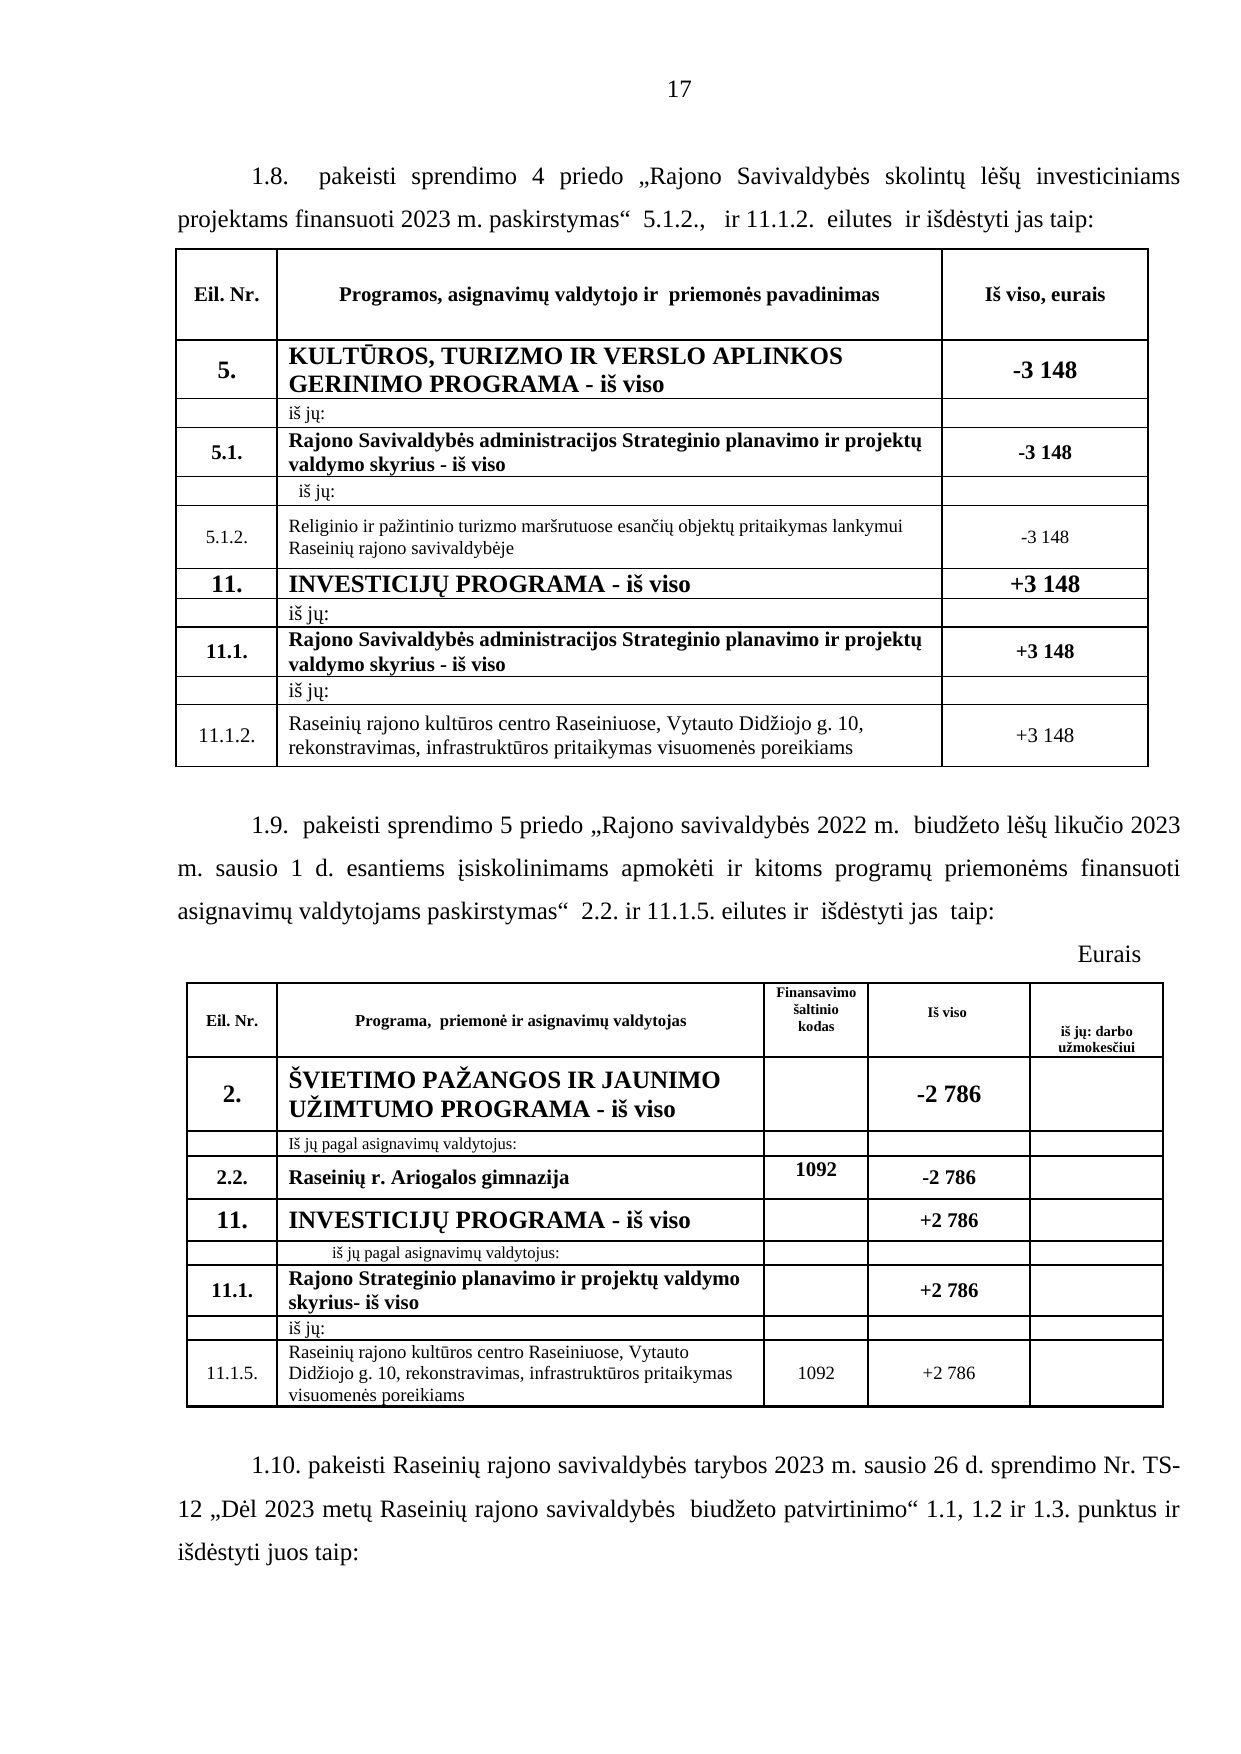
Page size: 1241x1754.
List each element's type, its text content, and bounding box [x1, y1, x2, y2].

table_cell 11.1.5. [188, 1341, 276, 1405]
table_header Finansavimo šaltinio kodas [765, 984, 867, 1056]
table_cell [1031, 1341, 1162, 1405]
table_cell 11. [177, 569, 276, 598]
table_cell [177, 477, 276, 505]
table_header Programa, priemonė ir asignavimų valdytojas [278, 984, 763, 1056]
table_cell -3 148 [943, 341, 1147, 398]
table_cell 5.1.2. [177, 506, 276, 568]
table_cell [765, 1132, 867, 1154]
table_cell [188, 1132, 276, 1154]
table_header Iš viso, eurais [943, 250, 1147, 339]
table_cell [765, 1266, 867, 1315]
table_header Iš viso [869, 984, 1029, 1056]
table_cell [869, 1317, 1029, 1338]
table_cell 5.1. [177, 428, 276, 476]
table_cell 2. [188, 1058, 276, 1130]
table_cell 11. [188, 1200, 276, 1240]
table_cell [1031, 1317, 1162, 1338]
table_cell [1031, 1157, 1162, 1198]
table_cell [869, 1132, 1029, 1154]
table_cell Raseinių rajono kultūros centro Raseiniuose, Vytauto Didžiojo g. 10, rekonstravimas, infrastruktūros pritaikymas visuomenės poreikiams [278, 705, 941, 766]
table_cell Raseinių rajono kultūros centro Raseiniuose, Vytauto Didžiojo g. 10, rekonstravimas, infrastruktūros pritaikymas visuomenės poreikiams [278, 1341, 763, 1405]
table_cell [188, 1317, 276, 1338]
table_cell +2 786 [869, 1266, 1029, 1315]
table_cell [188, 1242, 276, 1263]
table_cell 1092 [765, 1341, 867, 1405]
table_cell -2 786 [869, 1058, 1029, 1130]
table_cell [177, 599, 276, 626]
table_cell [943, 477, 1147, 505]
table_cell [943, 599, 1147, 626]
table_cell [765, 1200, 867, 1240]
text 1.8. pakeisti sprendimo 4 priedo „Rajono Savivaldybės skolintų lėšų investiciniams projektams finansuoti 2023 m. paskirstymas“ 5.1.2., ir 11.1.2. eilutes ir išdėstyti jas taip: [177, 161, 1181, 233]
table_cell [1031, 1132, 1162, 1154]
table_cell Rajono Savivaldybės administracijos Strateginio planavimo ir projektų valdymo skyrius - iš viso [278, 428, 941, 476]
table_cell +3 148 [943, 628, 1147, 676]
table_cell [1031, 1266, 1162, 1315]
table_cell +2 786 [869, 1200, 1029, 1240]
table_cell -2 786 [869, 1157, 1029, 1198]
table_cell iš jų pagal asignavimų valdytojus: [278, 1242, 763, 1263]
table_cell [765, 1242, 867, 1263]
table_header Eil. Nr. [188, 984, 276, 1056]
table_cell INVESTICIJŲ PROGRAMA - iš viso [278, 569, 941, 598]
table_cell iš jų: [278, 477, 941, 505]
table_cell [177, 677, 276, 704]
table_cell -3 148 [943, 428, 1147, 476]
table_cell [869, 1242, 1029, 1263]
table_header iš jų: darbo užmokesčiui [1031, 984, 1162, 1056]
table_cell iš jų: [278, 599, 941, 626]
table_cell Rajono Savivaldybės administracijos Strateginio planavimo ir projektų valdymo skyrius - iš viso [278, 628, 941, 676]
table_cell [943, 399, 1147, 427]
text 1.9. pakeisti sprendimo 5 priedo „Rajono savivaldybės 2022 m. biudžeto lėšų likučio 2023 m. sausio 1 d. esantiems įsiskolinimams apmokėti ir kitoms programų priemonėms finansuoti asignavimų valdytojams paskirstymas“ 2.2. ir 11.1.5. eilutes ir išdėstyti jas taip: Eurais [177, 810, 1181, 968]
table_cell [765, 1058, 867, 1130]
table_cell KULTŪROS, TURIZMO IR VERSLO APLINKOS GERINIMO PROGRAMA - iš viso [278, 341, 941, 398]
table_cell iš jų: [278, 1317, 763, 1338]
table_cell [1031, 1058, 1162, 1130]
table_cell INVESTICIJŲ PROGRAMA - iš viso [278, 1200, 763, 1240]
table_cell iš jų: [278, 399, 941, 427]
table_cell Iš jų pagal asignavimų valdytojus: [278, 1132, 763, 1154]
table_header Programos, asignavimų valdytojo ir priemonės pavadinimas [278, 250, 941, 339]
table_cell 2.2. [188, 1157, 276, 1198]
table_cell -3 148 [943, 506, 1147, 568]
table_cell 5. [177, 341, 276, 398]
table_cell +3 148 [943, 569, 1147, 598]
table_header Eil. Nr. [177, 250, 276, 339]
table_cell 1092 [765, 1157, 867, 1198]
table_cell iš jų: [278, 677, 941, 704]
table_cell [765, 1317, 867, 1338]
table_cell 11.1. [188, 1266, 276, 1315]
table_cell 11.1. [177, 628, 276, 676]
table_cell 11.1.2. [177, 705, 276, 766]
table_cell [1031, 1200, 1162, 1240]
table_cell +2 786 [869, 1341, 1029, 1405]
table_cell [177, 399, 276, 427]
table_cell Rajono Strateginio planavimo ir projektų valdymo skyrius- iš viso [278, 1266, 763, 1315]
table_cell Raseinių r. Ariogalos gimnazija [278, 1157, 763, 1198]
table_cell Religinio ir pažintinio turizmo maršrutuose esančių objektų pritaikymas lankymui Raseinių rajono savivaldybėje [278, 506, 941, 568]
text 1.10. pakeisti Raseinių rajono savivaldybės tarybos 2023 m. sausio 26 d. sprendimo Nr. TS-12 „Dėl 2023 metų Raseinių rajono savivaldybės biudžeto patvirtinimo“ 1.1, 1.2 ir 1.3. punktus ir išdėstyti juos taip: [177, 1451, 1181, 1566]
table_cell [943, 677, 1147, 704]
table_cell ŠVIETIMO PAŽANGOS IR JAUNIMO UŽIMTUMO PROGRAMA - iš viso [278, 1058, 763, 1130]
table_cell +3 148 [943, 705, 1147, 766]
table_cell [1031, 1242, 1162, 1263]
